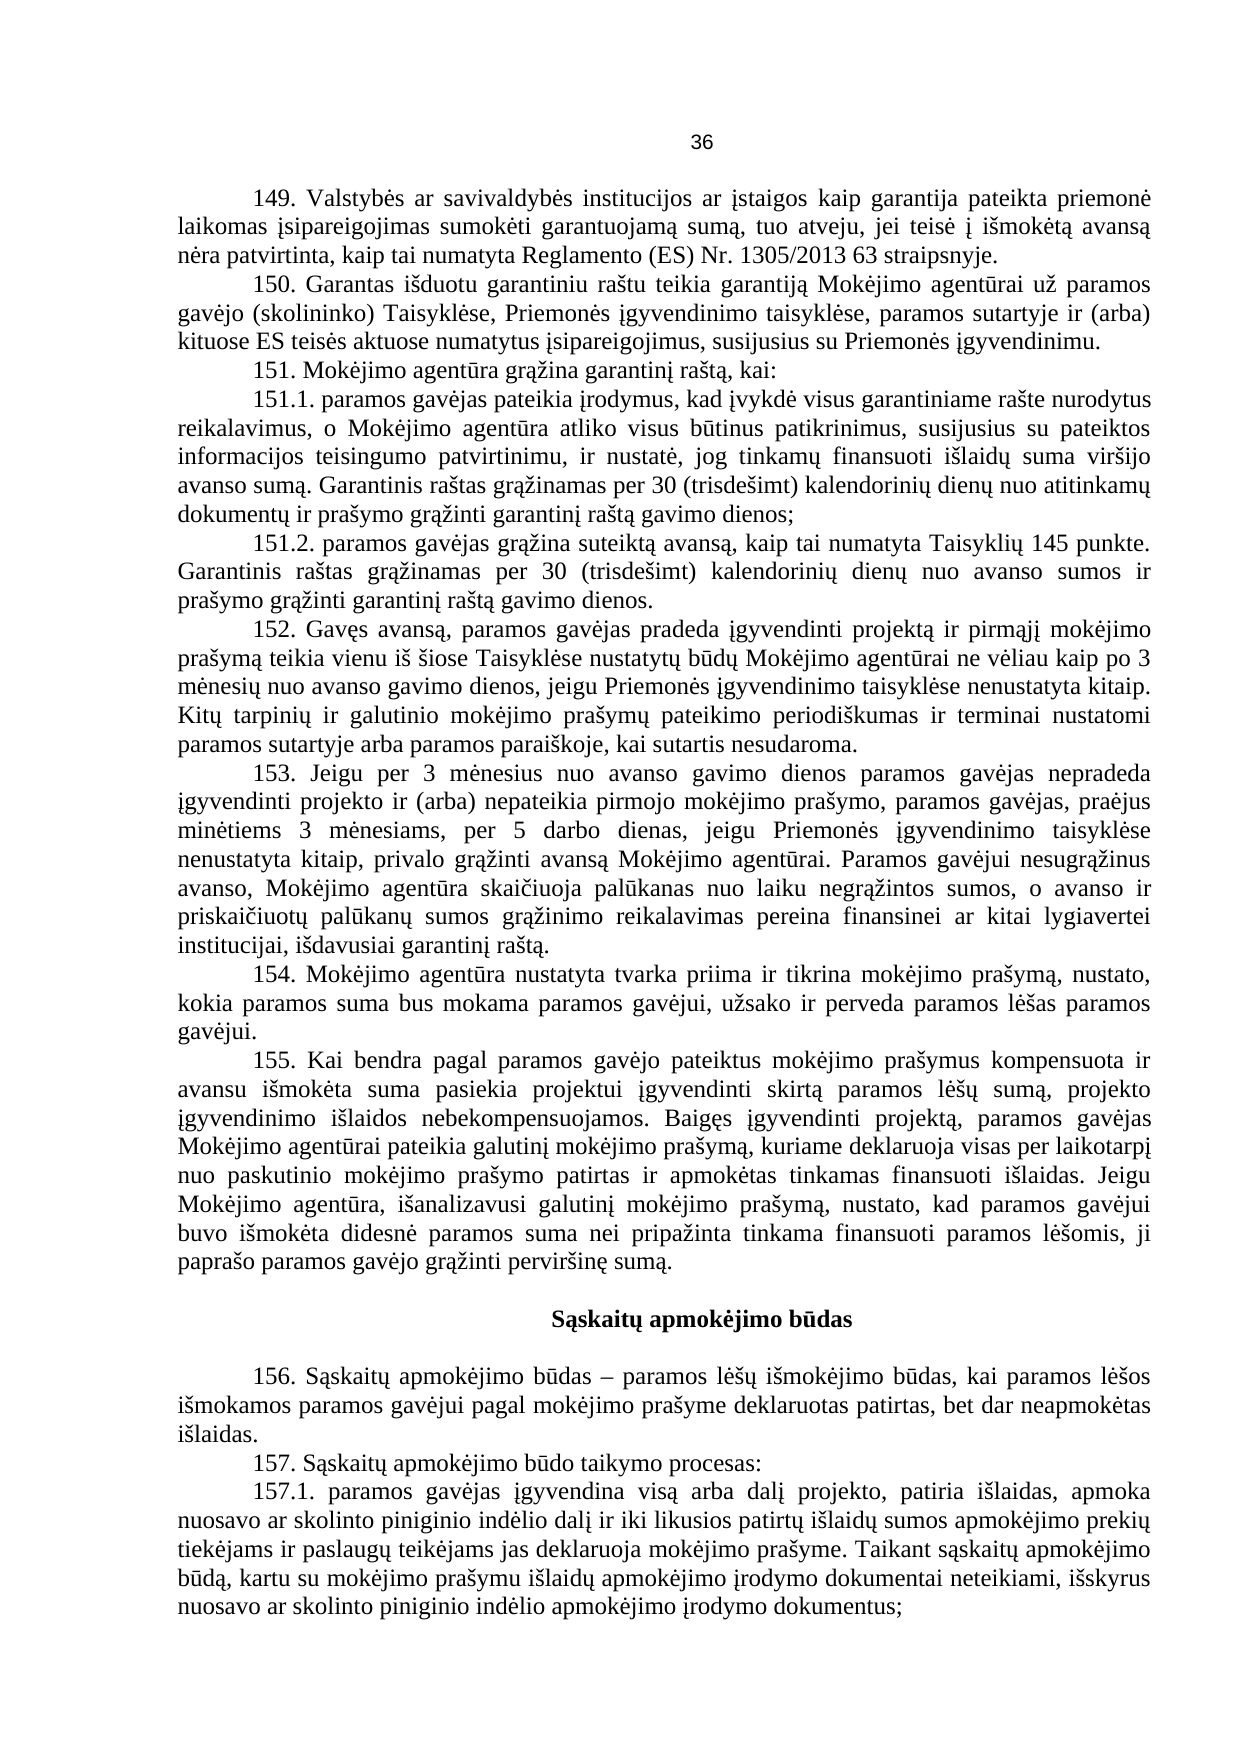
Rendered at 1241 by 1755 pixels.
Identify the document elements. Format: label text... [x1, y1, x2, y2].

text 157. Sąskaitų apmokėjimo būdo taikymo procesas: [177, 1448, 1152, 1476]
text 151.1. paramos gavėjas pateikia įrodymus, kad įvykdė visus garantiniame rašte nurodytus reikalavimus, o Mokėjimo agentūra atliko visus būtinus patikrinimus, susijusius su pateiktos informacijos teisingumo patvirtinimu, ir nustatė, jog tinkamų finansuoti išlaidų suma viršijo avanso sumą. Garantinis raštas grąžinamas per 30 (trisdešimt) kalendorinių dienų nuo atitinkamų dokumentų ir prašymo grąžinti garantinį raštą gavimo dienos; [177, 384, 1152, 528]
text 155. Kai bendra pagal paramos gavėjo pateiktus mokėjimo prašymus kompensuota ir avansu išmokėta suma pasiekia projektui įgyvendinti skirtą paramos lėšų sumą, projekto įgyvendinimo išlaidos nebekompensuojamos. Baigęs įgyvendinti projektą, paramos gavėjas Mokėjimo agentūrai pateikia galutinį mokėjimo prašymą, kuriame deklaruoja visas per laikotarpį nuo paskutinio mokėjimo prašymo patirtas ir apmokėtas tinkamas finansuoti išlaidas. Jeigu Mokėjimo agentūra, išanalizavusi galutinį mokėjimo prašymą, nustato, kad paramos gavėjui buvo išmokėta didesnė paramos suma nei pripažinta tinkama finansuoti paramos lėšomis, ji paprašo paramos gavėjo grąžinti perviršinę sumą. [177, 1045, 1152, 1275]
text 156. Sąskaitų apmokėjimo būdas – paramos lėšų išmokėjimo būdas, kai paramos lėšos išmokamos paramos gavėjui pagal mokėjimo prašyme deklaruotas patirtas, bet dar neapmokėtas išlaidas. [177, 1361, 1152, 1448]
text 153. Jeigu per 3 mėnesius nuo avanso gavimo dienos paramos gavėjas nepradeda įgyvendinti projekto ir (arba) nepateikia pirmojo mokėjimo prašymo, paramos gavėjas, praėjus minėtiems 3 mėnesiams, per 5 darbo dienas, jeigu Priemonės įgyvendinimo taisyklėse nenustatyta kitaip, privalo grąžinti avansą Mokėjimo agentūrai. Paramos gavėjui nesugrąžinus avanso, Mokėjimo agentūra skaičiuoja palūkanas nuo laiku negrąžintos sumos, o avanso ir priskaičiuotų palūkanų sumos grąžinimo reikalavimas pereina finansinei ar kitai lygiavertei institucijai, išdavusiai garantinį raštą. [177, 758, 1152, 959]
text 154. Mokėjimo agentūra nustatyta tvarka priima ir tikrina mokėjimo prašymą, nustato, kokia paramos suma bus mokama paramos gavėjui, užsako ir perveda paramos lėšas paramos gavėjui. [177, 959, 1152, 1045]
text 151.2. paramos gavėjas grąžina suteiktą avansą, kaip tai numatyta Taisyklių 145 punkte. Garantinis raštas grąžinamas per 30 (trisdešimt) kalendorinių dienų nuo avanso sumos ir prašymo grąžinti garantinį raštą gavimo dienos. [177, 528, 1152, 614]
text 152. Gavęs avansą, paramos gavėjas pradeda įgyvendinti projektą ir pirmąjį mokėjimo prašymą teikia vienu iš šiose Taisyklėse nustatytų būdų Mokėjimo agentūrai ne vėliau kaip po 3 mėnesių nuo avanso gavimo dienos, jeigu Priemonės įgyvendinimo taisyklėse nenustatyta kitaip. Kitų tarpinių ir galutinio mokėjimo prašymų pateikimo periodiškumas ir terminai nustatomi paramos sutartyje arba paramos paraiškoje, kai sutartis nesudaroma. [177, 614, 1152, 758]
text Sąskaitų apmokėjimo būdas [177, 1304, 1152, 1333]
text 150. Garantas išduotu garantiniu raštu teikia garantiją Mokėjimo agentūrai už paramos gavėjo (skolininko) Taisyklėse, Priemonės įgyvendinimo taisyklėse, paramos sutartyje ir (arba) kituose ES teisės aktuose numatytus įsipareigojimus, susijusius su Priemonės įgyvendinimu. [177, 269, 1152, 355]
text 157.1. paramos gavėjas įgyvendina visą arba dalį projekto, patiria išlaidas, apmoka nuosavo ar skolinto piniginio indėlio dalį ir iki likusios patirtų išlaidų sumos apmokėjimo prekių tiekėjams ir paslaugų teikėjams jas deklaruoja mokėjimo prašyme. Taikant sąskaitų apmokėjimo būdą, kartu su mokėjimo prašymu išlaidų apmokėjimo įrodymo dokumentai neteikiami, išskyrus nuosavo ar skolinto piniginio indėlio apmokėjimo įrodymo dokumentus; [177, 1476, 1152, 1620]
text 151. Mokėjimo agentūra grąžina garantinį raštą, kai: [177, 355, 1152, 384]
text 149. Valstybės ar savivaldybės institucijos ar įstaigos kaip garantija pateikta priemonė laikomas įsipareigojimas sumokėti garantuojamą sumą, tuo atveju, jei teisė į išmokėtą avansą nėra patvirtinta, kaip tai numatyta Reglamento (ES) Nr. 1305/2013 63 straipsnyje. [177, 183, 1152, 269]
